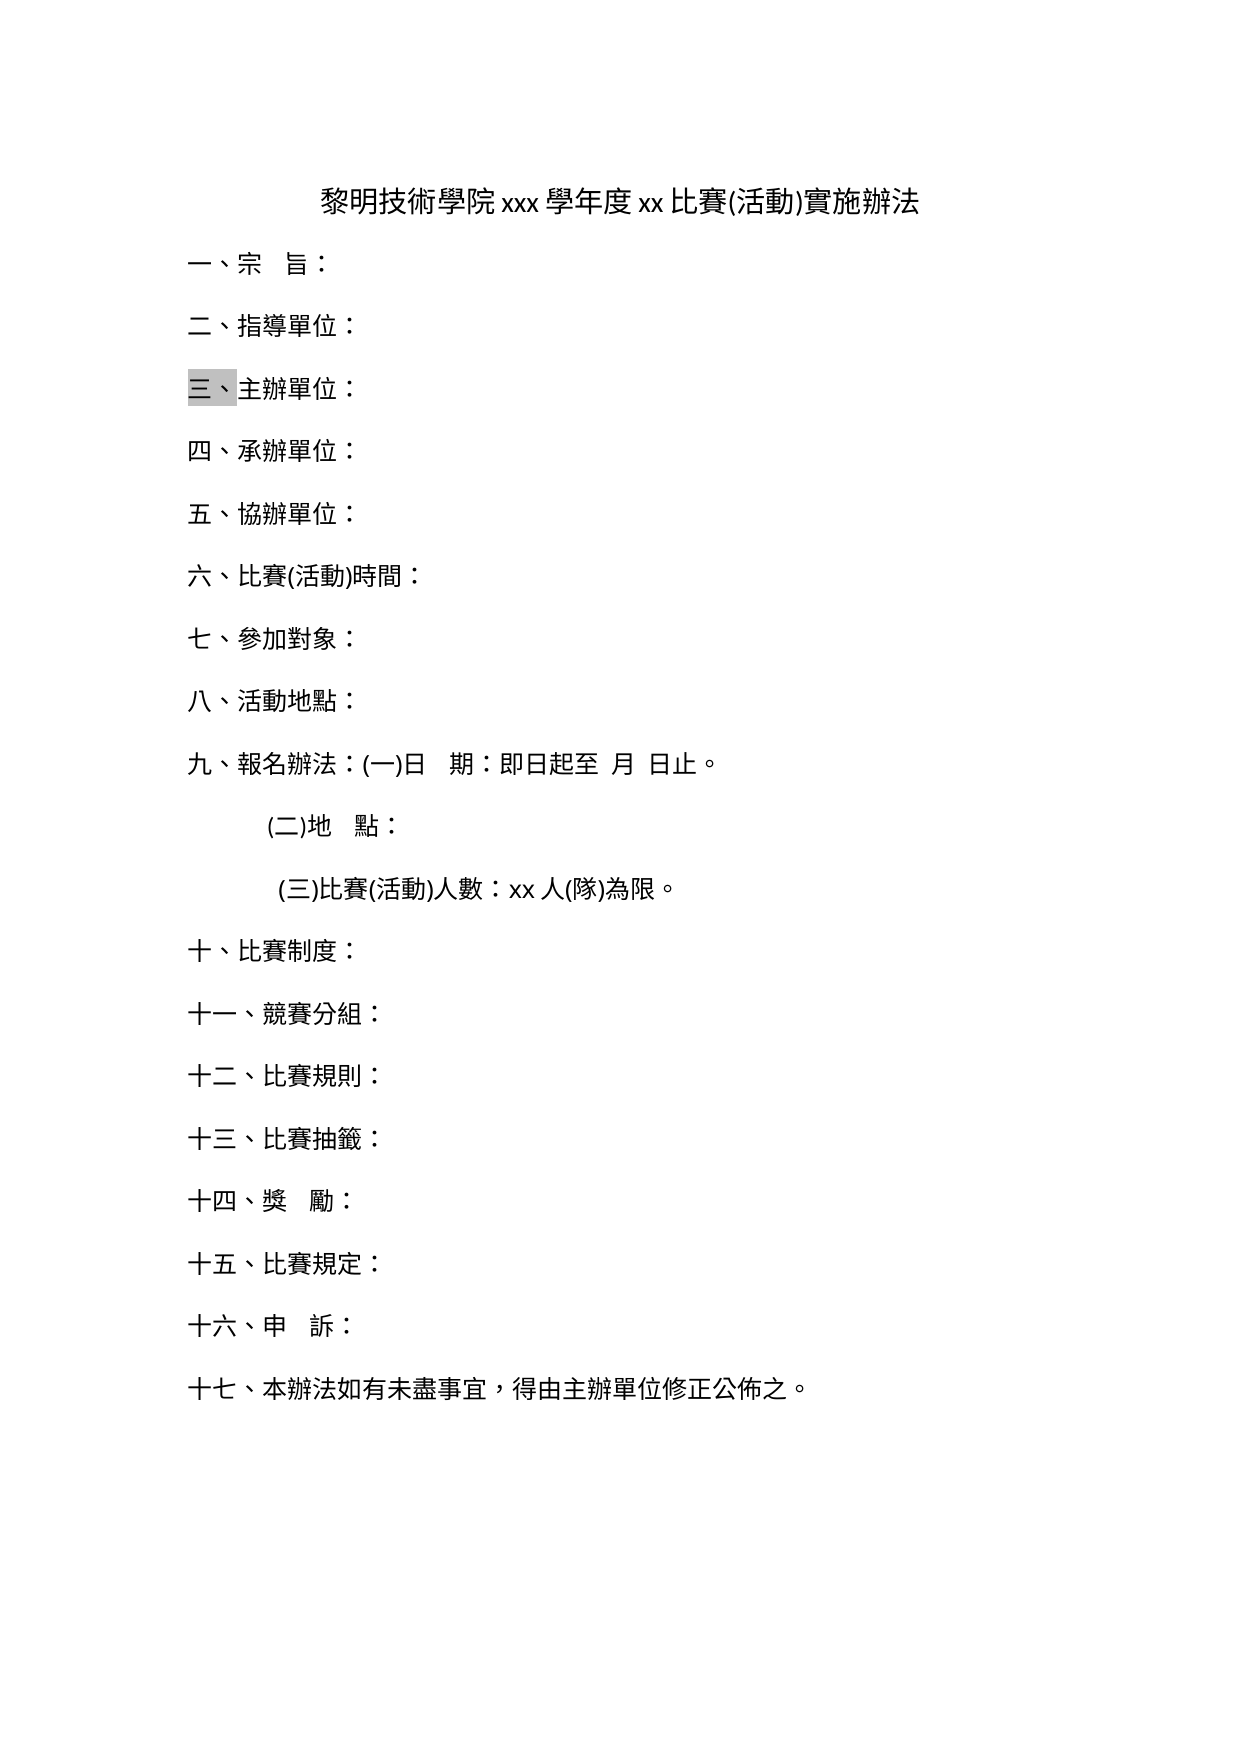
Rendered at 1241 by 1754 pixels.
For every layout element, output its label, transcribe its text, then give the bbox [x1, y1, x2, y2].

text 六、比賽(活動)時間： [187, 533, 1053, 596]
text 七、參加對象： [187, 596, 1053, 658]
text 十六、申 訴： [187, 1283, 1053, 1346]
text 十五、比賽規定： [187, 1221, 1053, 1283]
text (二)地 點： [187, 783, 1053, 846]
text 二、指導單位： [187, 283, 1053, 346]
text 九、報名辦法：(一)日 期：即日起至 月 日止。 [187, 721, 1053, 783]
text 十二、比賽規則： [187, 1033, 1053, 1096]
text 十一、競賽分組： [187, 971, 1053, 1033]
text 十四、獎 勵： [187, 1158, 1053, 1221]
text 十三、比賽抽籤： [187, 1096, 1053, 1158]
text 八、活動地點： [187, 658, 1053, 721]
text 三、主辦單位： [187, 346, 1053, 408]
text 十七、本辦法如有未盡事宜，得由主辦單位修正公佈之。 [187, 1346, 1053, 1408]
text 四、承辦單位： [187, 408, 1053, 471]
text (三)比賽(活動)人數：xx人(隊)為限。 [187, 846, 1053, 908]
text 十、比賽制度： [187, 908, 1053, 971]
text 黎明技術學院xxx學年度xx比賽(活動)實施辦法 [187, 158, 1053, 221]
text 五、協辦單位： [187, 471, 1053, 533]
text 一、宗 旨： [187, 221, 1053, 283]
